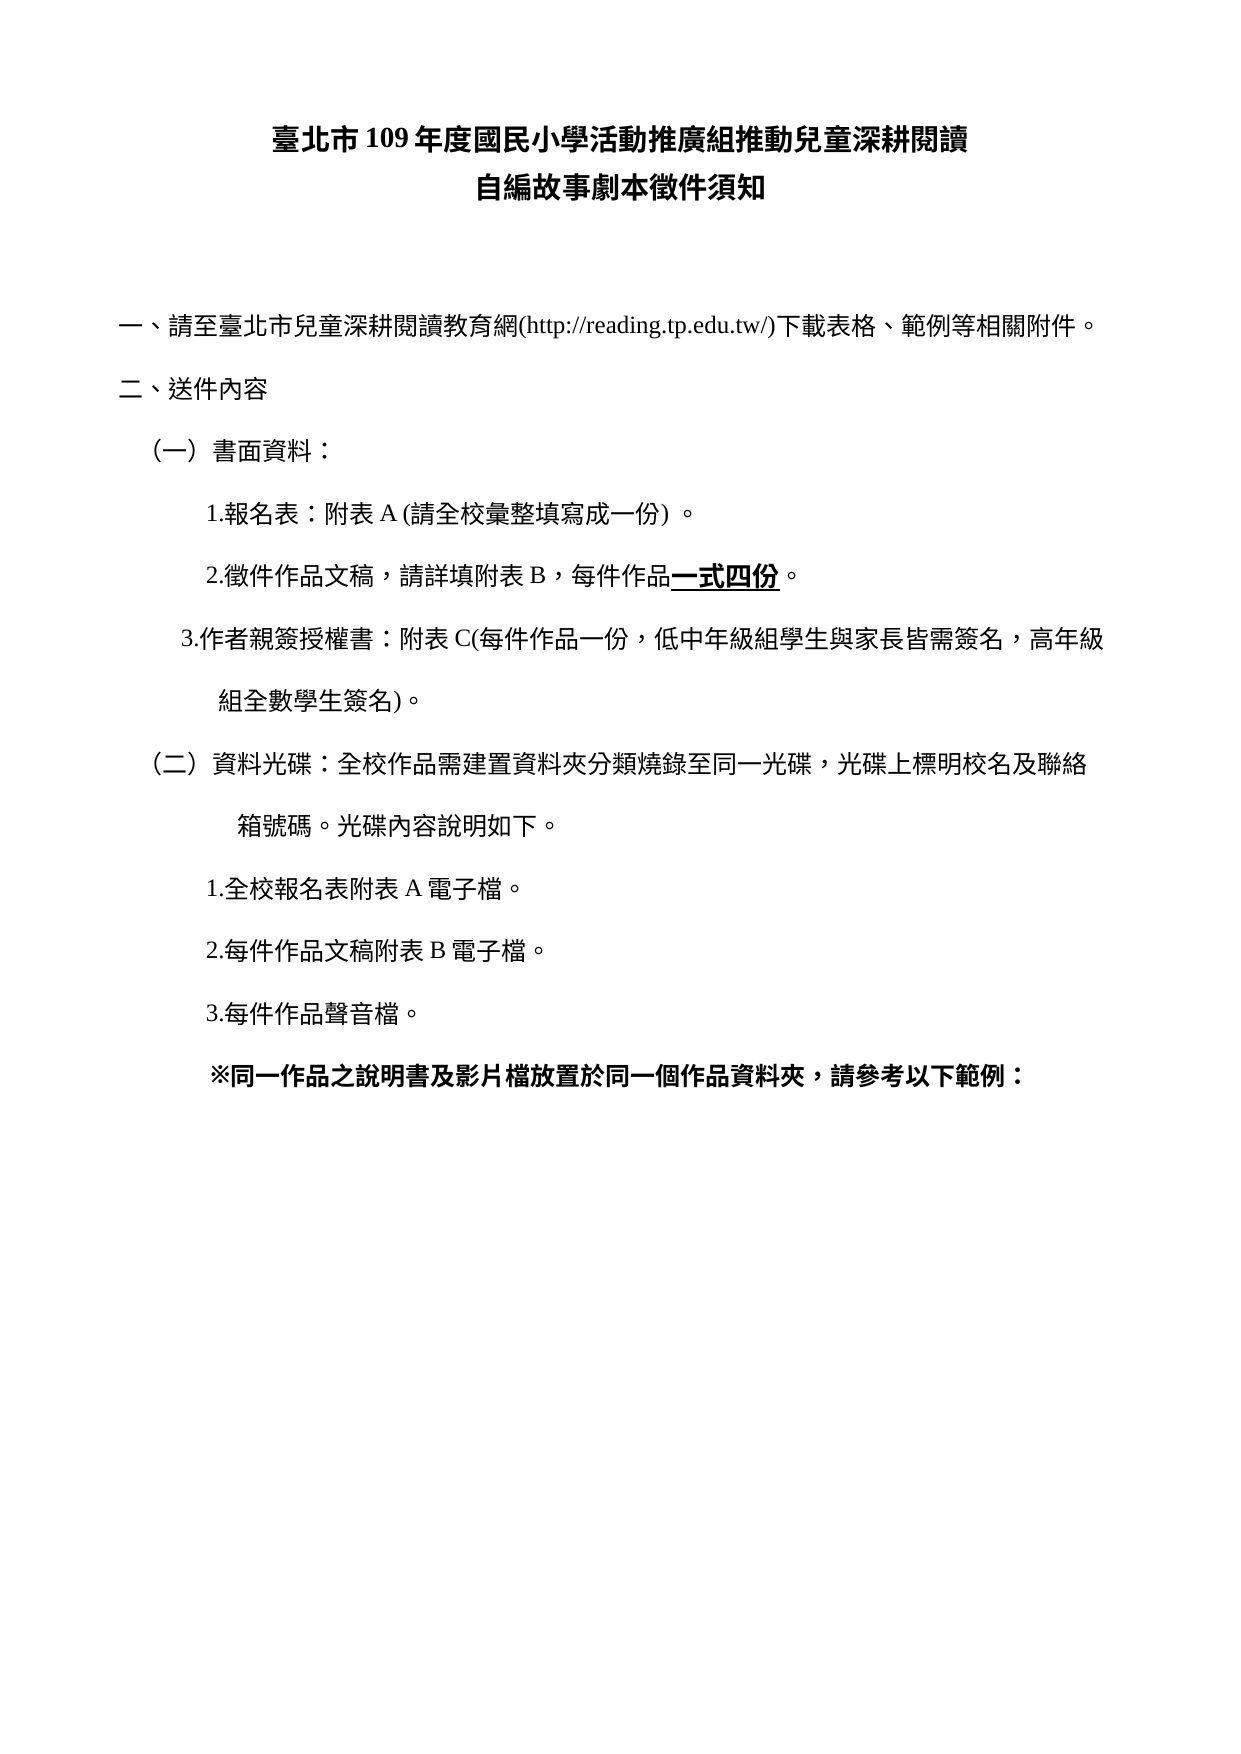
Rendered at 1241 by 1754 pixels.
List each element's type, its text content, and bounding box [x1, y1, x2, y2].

text （二）資料光碟：全校作品需建置資料夾分類燒錄至同一光碟，光碟上標明校名及聯絡 [118, 721, 1122, 783]
text 1.全校報名表附表A電子檔。 [206, 846, 1122, 908]
text ※同一作品之說明書及影片檔放置於同一個作品資料夾，請參考以下範例： [118, 1033, 1122, 1096]
text 3.作者親簽授權書：附表C(每件作品一份，低中年級組學生與家長皆需簽名，高年級組全數學生簽名)。 [156, 596, 1122, 721]
text 3.每件作品聲音檔。 [206, 971, 1122, 1033]
text 一、請至臺北市兒童深耕閱讀教育網(http://reading.tp.edu.tw/)下載表格、範例等相關附件。 [118, 283, 1122, 346]
text 二、送件內容 [118, 346, 1122, 408]
text 臺北市109年度國民小學活動推廣組推動兒童深耕閱讀 [118, 96, 1122, 158]
text 2.每件作品文稿附表B電子檔。 [206, 908, 1122, 971]
text 1.報名表：附表A (請全校彙整填寫成一份) 。 [118, 471, 1122, 533]
text （一）書面資料： [118, 408, 1122, 471]
text 自編故事劇本徵件須知 [118, 158, 1122, 208]
text 箱號碼。光碟內容說明如下。 [118, 783, 1122, 846]
text 2.徵件作品文稿，請詳填附表B，每件作品一式四份。 [118, 533, 1122, 596]
